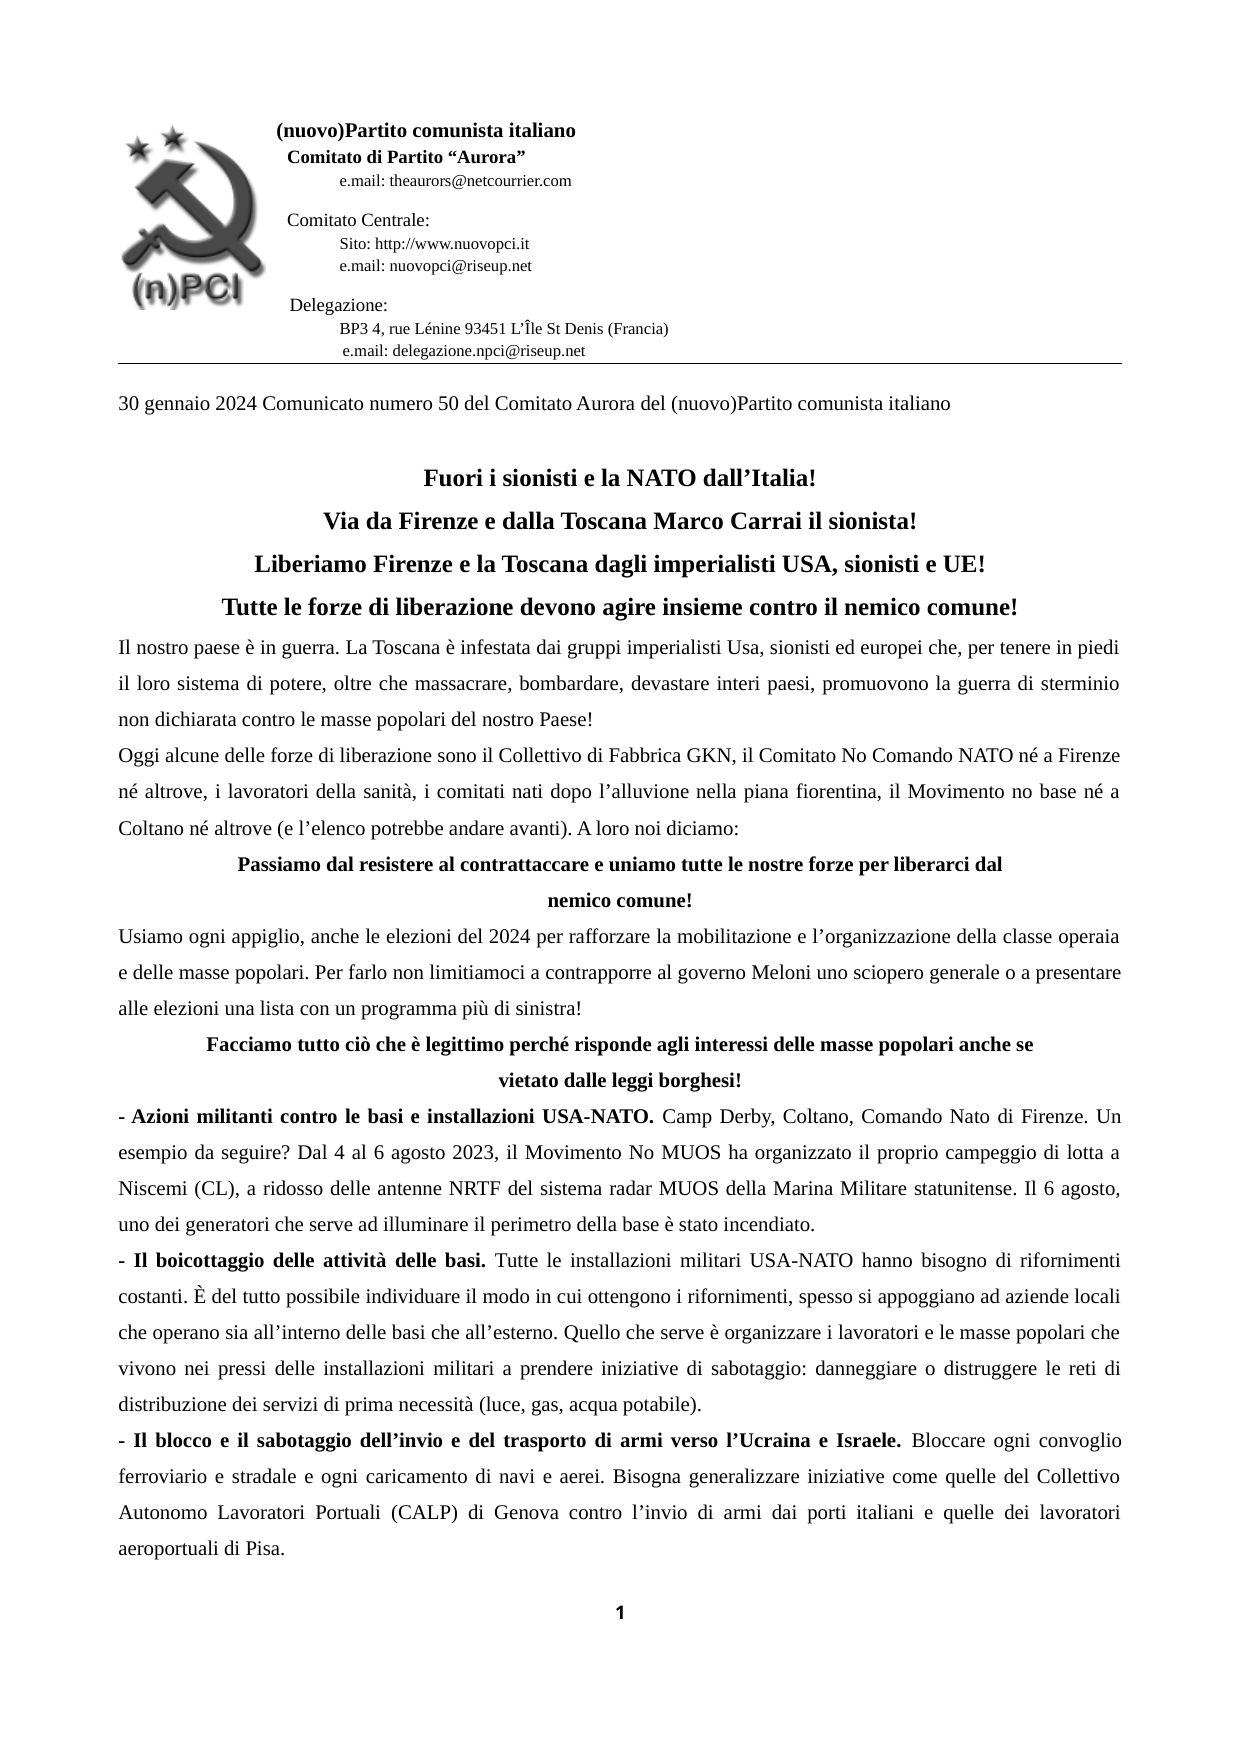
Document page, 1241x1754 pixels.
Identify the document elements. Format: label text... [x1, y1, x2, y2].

text Facciamo tutto ciò che è legittimo perché risponde agli interessi delle masse popolari anche se [118, 1032, 1122, 1056]
text Via da Firenze e dalla Toscana Marco Carrai il sionista! [118, 506, 1122, 535]
text e.mail: delegazione.npci@riseup.net [342, 341, 1122, 360]
text - Il boicottaggio delle attività delle basi. Tutte le installazioni militari USA-NATO hanno bisogno di rifornimenti costanti. È del tutto possibile individuare il modo in cui ottengono i rifornimenti, spesso si appoggiano ad aziende locali che operano sia all’interno delle basi che all’esterno. Quello che serve è organizzare i lavoratori e le masse popolari che vivono nei pressi delle installazioni militari a prendere iniziative di sabotaggio: danneggiare o distruggere le reti di distribuzione dei servizi di prima necessità (luce, gas, acqua potabile). [118, 1248, 1122, 1416]
text Comitato Centrale: [287, 209, 1122, 231]
text Sito: http://www.nuovopci.it [339, 234, 1122, 253]
text nemico comune! [118, 888, 1122, 912]
text Usiamo ogni appiglio, anche le elezioni del 2024 per rafforzare la mobilitazione e l’organizzazione della classe operaia e delle masse popolari. Per farlo non limitiamoci a contrapporre al governo Meloni uno sciopero generale o a presentare alle elezioni una lista con un programma più di sinistra! [118, 924, 1122, 1020]
text (nuovo)Partito comunista italiano [266, 118, 1122, 142]
text Tutte le forze di liberazione devono agire insieme contro il nemico comune! [118, 592, 1122, 621]
text BP3 4, rue Lénine 93451 L’Île St Denis (Francia) [339, 319, 1122, 338]
text Fuori i sionisti e la NATO dall’Italia! [118, 463, 1122, 492]
text Il nostro paese è in guerra. La Toscana è infestata dai gruppi imperialisti Usa, sionisti ed europei che, per tenere in piedi il loro sistema di potere, oltre che massacrare, bombardare, devastare interi paesi, promuovono la guerra di sterminio non dichiarata contro le masse popolari del nostro Paese! [118, 635, 1122, 731]
text Delegazione: [289, 294, 1122, 316]
text e.mail: theaurors@netcourrier.com [339, 171, 1122, 190]
text Comitato di Partito “Aurora” [287, 146, 1122, 167]
text - Il blocco e il sabotaggio dell’invio e del trasporto di armi verso l’Ucraina e Israele. Bloccare ogni convoglio ferroviario e stradale e ogni caricamento di navi e aerei. Bisogna generalizzare iniziative come quelle del Collettivo Autonomo Lavoratori Portuali (CALP) di Genova contro l’invio di armi dai porti italiani e quelle dei lavoratori aeroportuali di Pisa. [118, 1428, 1122, 1560]
picture [119, 121, 266, 310]
text Oggi alcune delle forze di liberazione sono il Collettivo di Fabbrica GKN, il Comitato No Comando NATO né a Firenze né altrove, i lavoratori della sanità, i comitati nati dopo l’alluvione nella piana fiorentina, il Movimento no base né a Coltano né altrove (e l’elenco potrebbe andare avanti). A loro noi diciamo: [118, 743, 1122, 839]
text e.mail: nuovopci@riseup.net [339, 256, 1122, 275]
text 30 gennaio 2024 Comunicato numero 50 del Comitato Aurora del (nuovo)Partito comunista italiano [118, 391, 1122, 415]
text - Azioni militanti contro le basi e installazioni USA-NATO. Camp Derby, Coltano, Comando Nato di Firenze. Un esempio da seguire? Dal 4 al 6 agosto 2023, il Movimento No MUOS ha organizzato il proprio campeggio di lotta a Niscemi (CL), a ridosso delle antenne NRTF del sistema radar MUOS della Marina Militare statunitense. Il 6 agosto, uno dei generatori che serve ad illuminare il perimetro della base è stato incendiato. [118, 1104, 1122, 1236]
text Passiamo dal resistere al contrattaccare e uniamo tutte le nostre forze per liberarci dal [118, 852, 1122, 876]
text Liberiamo Firenze e la Toscana dagli imperialisti USA, sionisti e UE! [118, 549, 1122, 578]
text vietato dalle leggi borghesi! [118, 1068, 1122, 1092]
